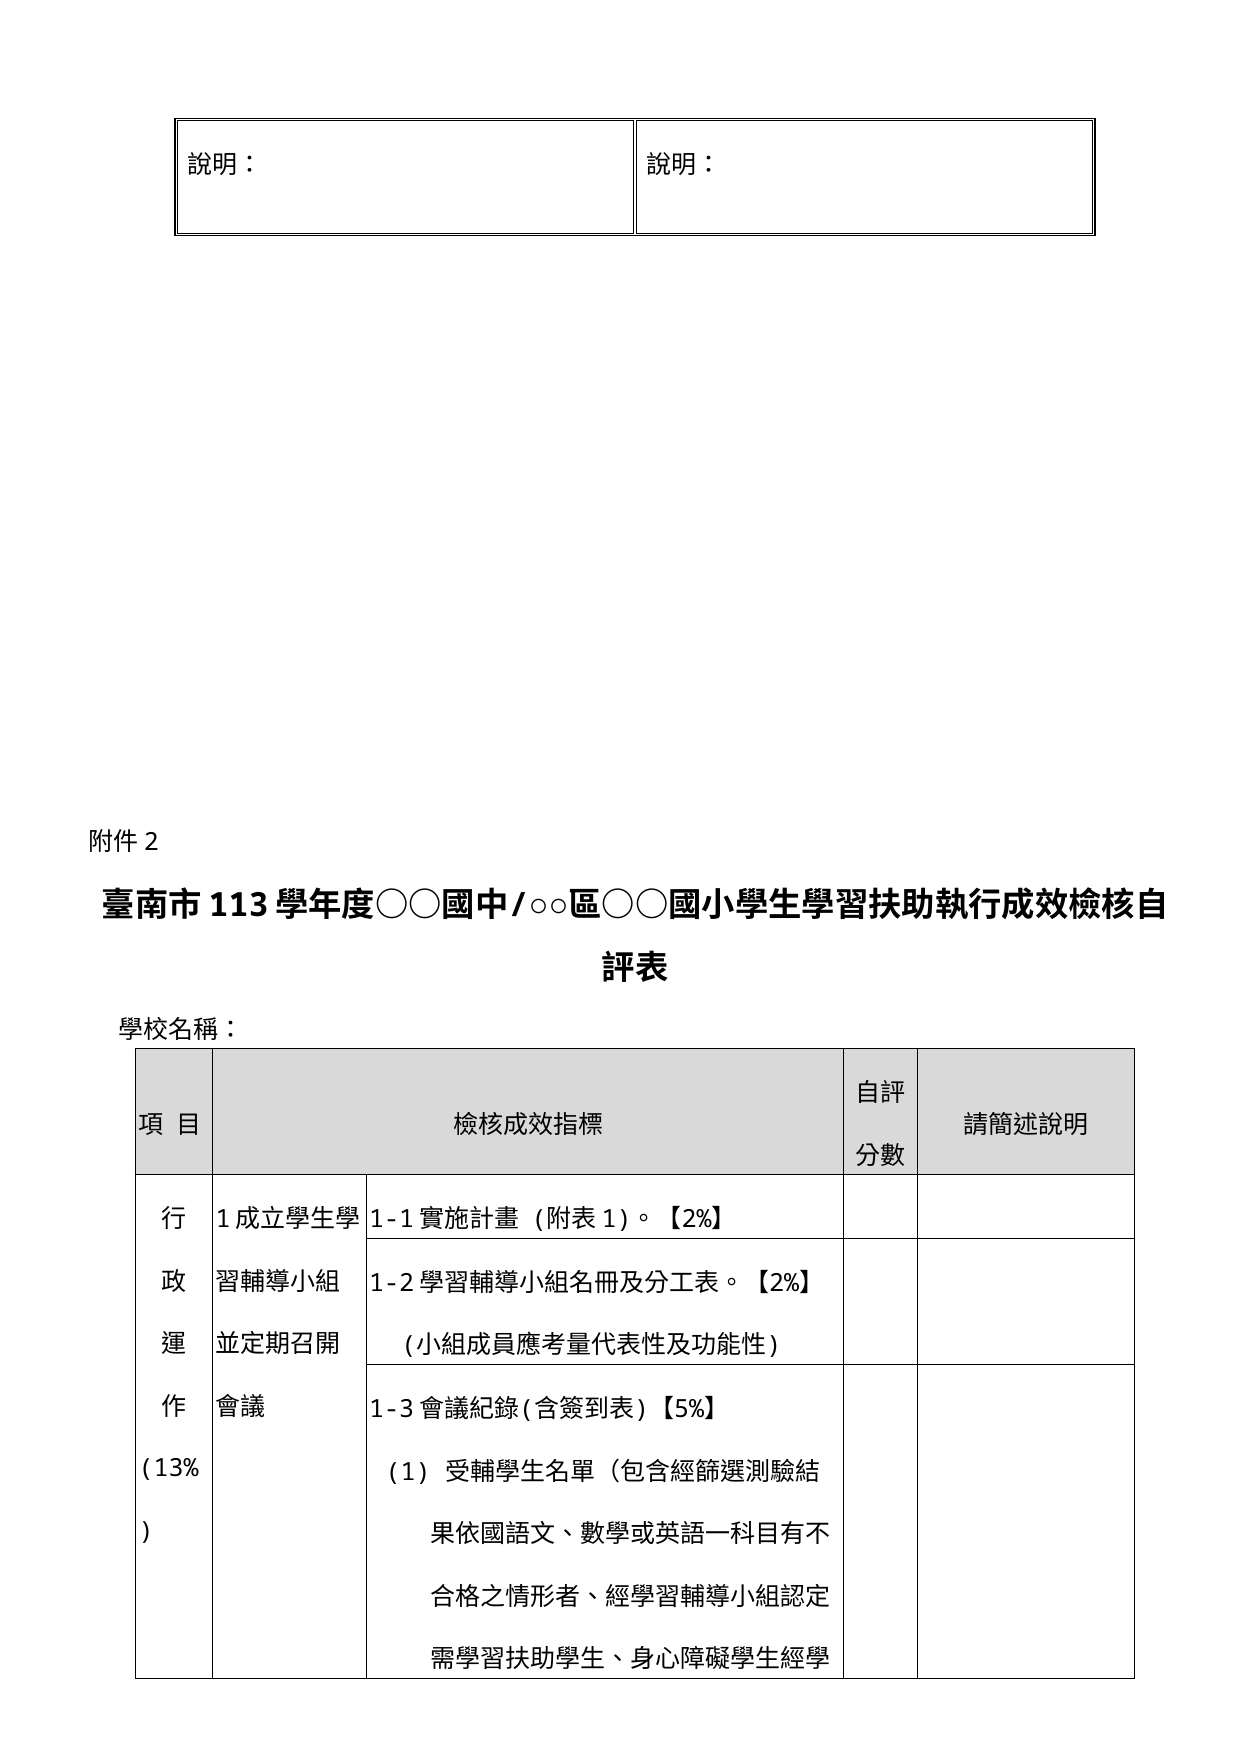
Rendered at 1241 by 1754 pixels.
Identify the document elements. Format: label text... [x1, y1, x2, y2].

table_cell [844, 1175, 917, 1238]
table_header 檢核成效指標 [213, 1049, 843, 1174]
table_header 項 目 [136, 1049, 212, 1174]
text 學校名稱： [89, 986, 1181, 1048]
table_cell 1-3會議紀錄(含簽到表)【5%】 (1) 受輔學生名單（包含經篩選測驗結果依國語文、數學或英語一科目有不合格之情形者、經學習輔導小組認定需學習扶助學生、身心障礙學生經學 [367, 1365, 843, 1677]
text 附件2 [89, 798, 1181, 861]
table_cell [918, 1239, 1134, 1364]
table_header 自評分數 [844, 1049, 917, 1174]
table_cell [918, 1175, 1134, 1238]
table_cell 1-1實施計畫 (附表1)。【2%】 [367, 1175, 843, 1238]
table_cell 1成立學生學習輔導小組並定期召開會議 [213, 1175, 366, 1677]
table_cell 行 政 運 作 (13%) [136, 1175, 212, 1677]
table_cell [918, 1365, 1134, 1677]
table_cell 1-2學習輔導小組名冊及分工表。【2%】 (小組成員應考量代表性及功能性) [367, 1239, 843, 1364]
table_cell [844, 1239, 917, 1364]
table_cell [844, 1365, 917, 1677]
table_cell 說明： [178, 121, 633, 233]
text 臺南市113學年度○○國中/○○區○○國小學生學習扶助執行成效檢核自評表 [89, 861, 1181, 986]
table_header 請簡述說明 [918, 1049, 1134, 1174]
table_cell 說明： [637, 121, 1092, 233]
